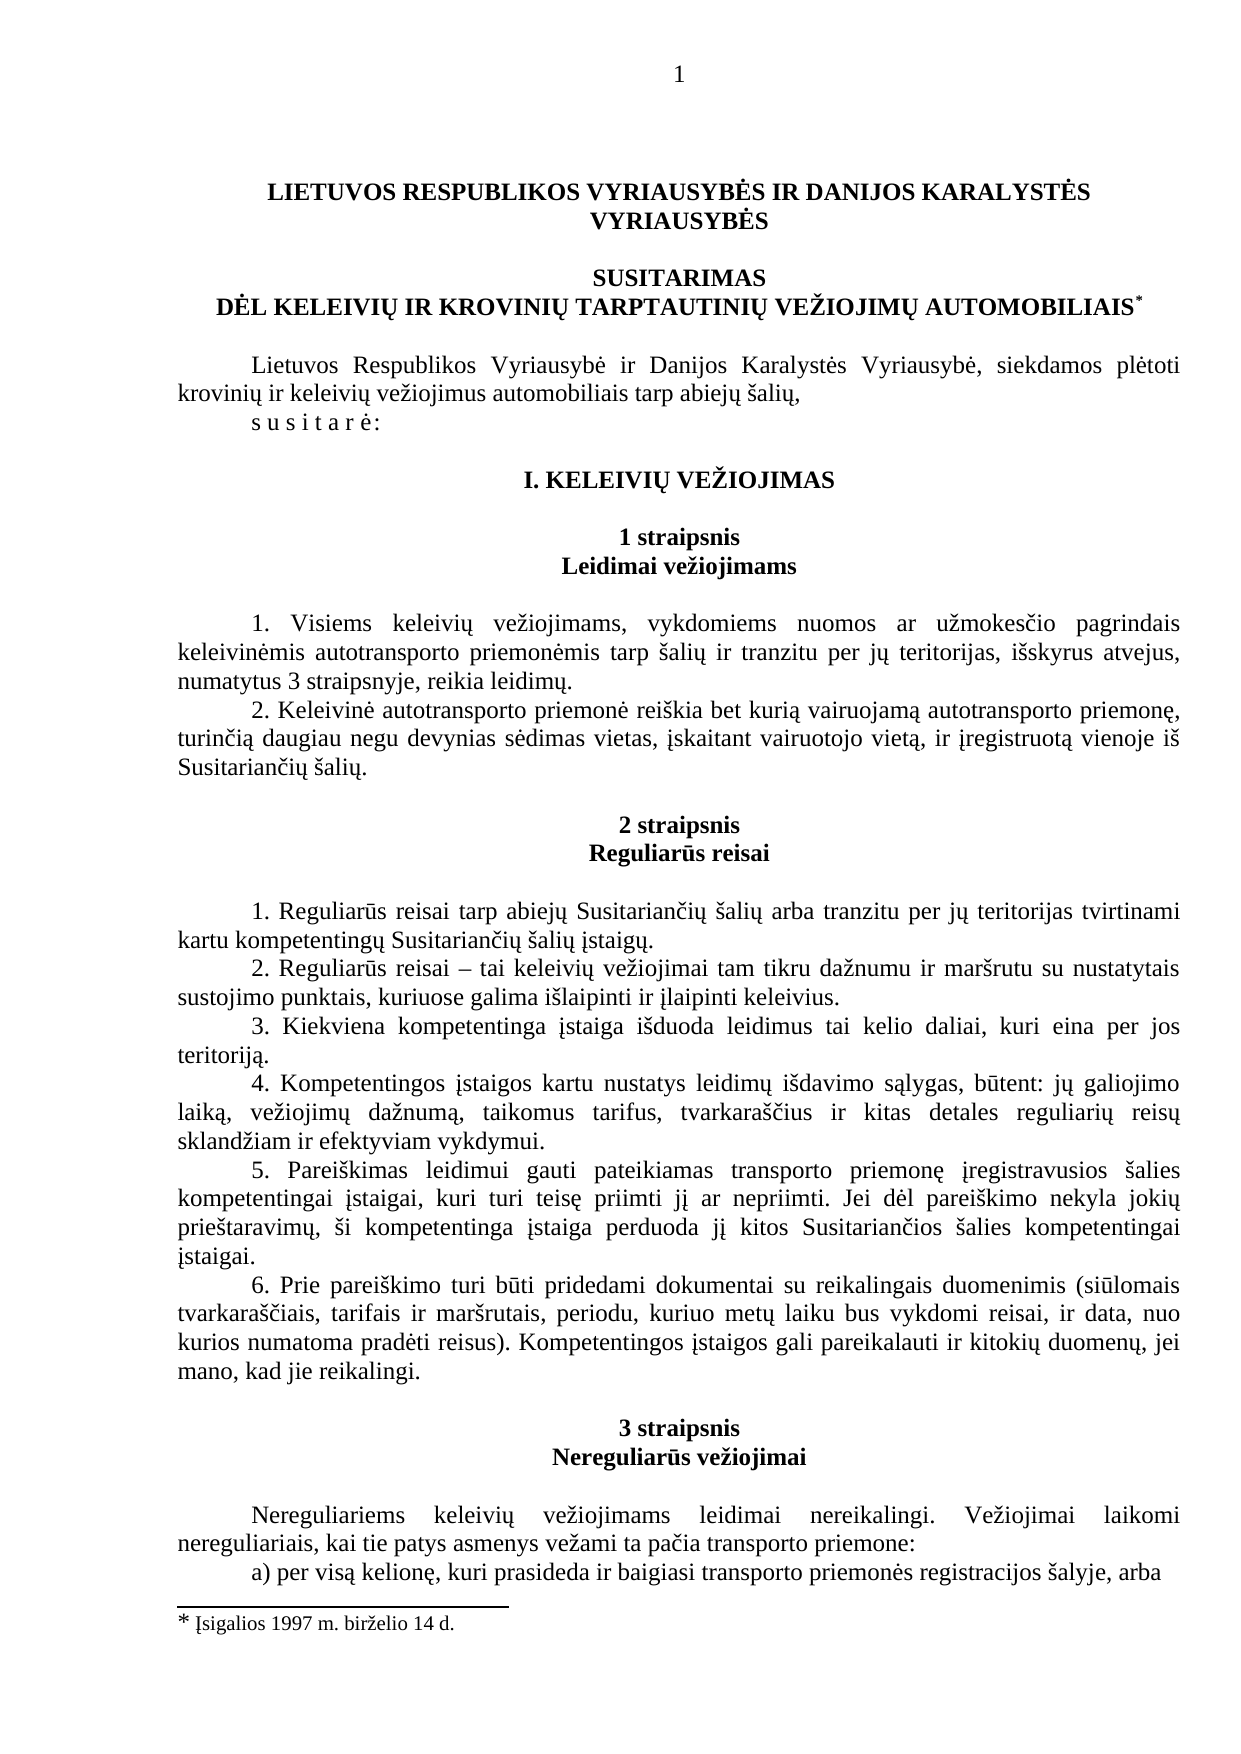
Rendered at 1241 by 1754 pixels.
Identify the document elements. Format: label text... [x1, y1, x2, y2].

text Įsigalios 1997 m. birželio 14 d. [177, 1607, 1181, 1636]
text 6. Prie pareiškimo turi būti pridedami dokumentai su reikalingais duomenimis (siūlomais tvarkaraščiais, tarifais ir maršrutais, periodu, kuriuo metų laiku bus vykdomi reisai, ir data, nuo kurios numatoma pradėti reisus). Kompetentingos įstaigos gali pareikalauti ir kitokių duomenų, jei mano, kad jie reikalingi. [177, 1270, 1181, 1385]
text SUSITARIMAS [177, 263, 1181, 292]
text Nereguliarūs vežiojimai [177, 1442, 1181, 1471]
text 1. Reguliarūs reisai tarp abiejų Susitariančių šalių arba tranzitu per jų teritorijas tvirtinami kartu kompetentingų Susitariančių šalių įstaigų. [177, 896, 1181, 953]
text 5. Pareiškimas leidimui gauti pateikiamas transporto priemonę įregistravusios šalies kompetentingai įstaigai, kuri turi teisę priimti jį ar nepriimti. Jei dėl pareiškimo nekyla jokių prieštaravimų, ši kompetentinga įstaiga perduoda jį kitos Susitariančios šalies kompetentingai įstaigai. [177, 1155, 1181, 1270]
text susitarė: [177, 407, 1181, 436]
text LIETUVOS RESPUBLIKOS VYRIAUSYBĖS IR DANIJOS KARALYSTĖS VYRIAUSYBĖS [177, 177, 1181, 235]
text I. KELEIVIŲ VEŽIOJIMAS [177, 465, 1181, 493]
text 1 straipsnis [177, 522, 1181, 551]
text 3. Kiekviena kompetentinga įstaiga išduoda leidimus tai kelio daliai, kuri eina per jos teritoriją. [177, 1011, 1181, 1068]
text 2. Reguliarūs reisai – tai keleivių vežiojimai tam tikru dažnumu ir maršrutu su nustatytais sustojimo punktais, kuriuose galima išlaipinti ir įlaipinti keleivius. [177, 953, 1181, 1011]
text 3 straipsnis [177, 1413, 1181, 1442]
text a) per visą kelionę, kuri prasideda ir baigiasi transporto priemonės registracijos šalyje, arba [177, 1557, 1181, 1586]
text Lietuvos Respublikos Vyriausybė ir Danijos Karalystės Vyriausybė, siekdamos plėtoti krovinių ir keleivių vežiojimus automobiliais tarp abiejų šalių, [177, 350, 1181, 407]
text Nereguliariems keleivių vežiojimams leidimai nereikalingi. Vežiojimai laikomi nereguliariais, kai tie patys asmenys vežami ta pačia transporto priemone: [177, 1500, 1181, 1557]
text 2 straipsnis [177, 810, 1181, 838]
text 4. Kompetentingos įstaigos kartu nustatys leidimų išdavimo sąlygas, būtent: jų galiojimo laiką, vežiojimų dažnumą, taikomus tarifus, tvarkaraščius ir kitas detales reguliarių reisų sklandžiam ir efektyviam vykdymui. [177, 1068, 1181, 1155]
text 2. Keleivinė autotransporto priemonė reiškia bet kurią vairuojamą autotransporto priemonę, turinčią daugiau negu devynias sėdimas vietas, įskaitant vairuotojo vietą, ir įregistruotą vienoje iš Susitariančių šalių. [177, 695, 1181, 781]
text Leidimai vežiojimams [177, 551, 1181, 580]
text Dėl keleivių ir krovinių tarptautinių vežiojimų automobiliais [177, 292, 1181, 321]
text Reguliarūs reisai [177, 838, 1181, 867]
text 1. Visiems keleivių vežiojimams, vykdomiems nuomos ar užmokesčio pagrindais keleivinėmis autotransporto priemonėmis tarp šalių ir tranzitu per jų teritorijas, išskyrus atvejus, numatytus 3 straipsnyje, reikia leidimų. [177, 608, 1181, 695]
